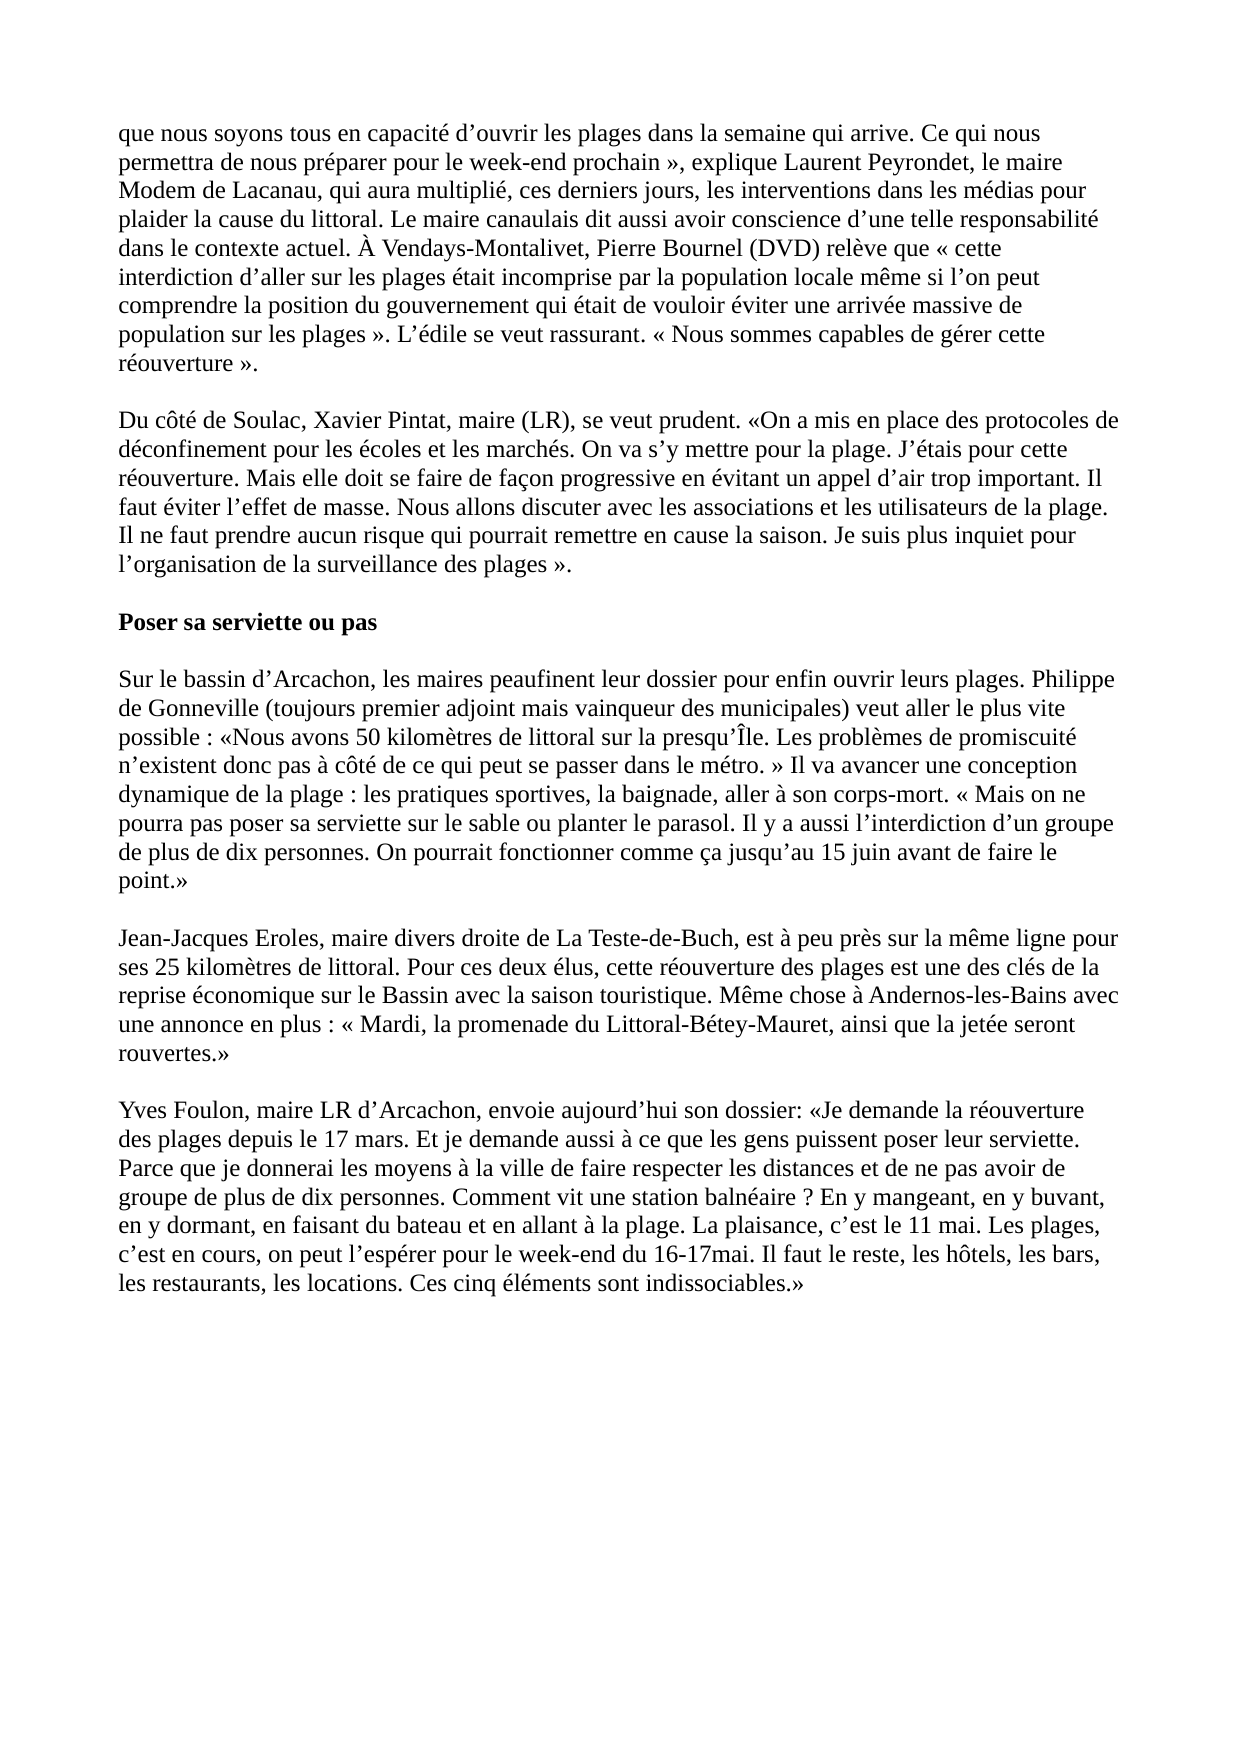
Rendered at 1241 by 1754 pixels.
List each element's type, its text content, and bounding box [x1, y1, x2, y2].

text que nous soyons tous en capacité d’ouvrir les plages dans la semaine qui arrive. Ce qui nous permettra de nous préparer pour le week-end prochain », explique Laurent Peyrondet, le maire Modem de Lacanau, qui aura multiplié, ces derniers jours, les interventions dans les médias pour plaider la cause du littoral. Le maire canaulais dit aussi avoir conscience d’une telle responsabilité dans le contexte actuel. À Vendays-Montalivet, Pierre Bournel (DVD) relève que « cette interdiction d’aller sur les plages était incomprise par la population locale même si l’on peut comprendre la position du gouvernement qui était de vouloir éviter une arrivée massive de population sur les plages ». L’édile se veut rassurant. « Nous sommes capables de gérer cette réouverture ». [118, 118, 1122, 377]
text Yves Foulon, maire LR d’Arcachon, envoie aujourd’hui son dossier: «Je demande la réouverture des plages depuis le 17 mars. Et je demande aussi à ce que les gens puissent poser leur serviette. Parce que je donnerai les moyens à la ville de faire respecter les distances et de ne pas avoir de groupe de plus de dix personnes. Comment vit une station balnéaire ? En y mangeant, en y buvant, en y dormant, en faisant du bateau et en allant à la plage. La plaisance, c’est le 11 mai. Les plages, c’est en cours, on peut l’espérer pour le week-end du 16-17mai. Il faut le reste, les hôtels, les bars, les restaurants, les locations. Ces cinq éléments sont indissociables.» [118, 1096, 1122, 1297]
text Jean-Jacques Eroles, maire divers droite de La Teste-de-Buch, est à peu près sur la même ligne pour ses 25 kilomètres de littoral. Pour ces deux élus, cette réouverture des plages est une des clés de la reprise économique sur le Bassin avec la saison touristique. Même chose à Andernos-les-Bains avec une annonce en plus : « Mardi, la promenade du Littoral-Bétey-Mauret, ainsi que la jetée seront rouvertes.» [118, 923, 1122, 1067]
text Poser sa serviette ou pas [118, 607, 1122, 636]
text Du côté de Soulac, Xavier Pintat, maire (LR), se veut prudent. «On a mis en place des protocoles de déconfinement pour les écoles et les marchés. On va s’y mettre pour la plage. J’étais pour cette réouverture. Mais elle doit se faire de façon progressive en évitant un appel d’air trop important. Il faut éviter l’effet de masse. Nous allons discuter avec les associations et les utilisateurs de la plage. Il ne faut prendre aucun risque qui pourrait remettre en cause la saison. Je suis plus inquiet pour l’organisation de la surveillance des plages ». [118, 406, 1122, 578]
text Sur le bassin d’Arcachon, les maires peaufinent leur dossier pour enfin ouvrir leurs plages. Philippe de Gonneville (toujours premier adjoint mais vainqueur des municipales) veut aller le plus vite possible : «Nous avons 50 kilomètres de littoral sur la presqu’Île. Les problèmes de promiscuité n’existent donc pas à côté de ce qui peut se passer dans le métro. » Il va avancer une conception dynamique de la plage : les pratiques sportives, la baignade, aller à son corps-mort. « Mais on ne pourra pas poser sa serviette sur le sable ou planter le parasol. Il y a aussi l’interdiction d’un groupe de plus de dix personnes. On pourrait fonctionner comme ça jusqu’au 15 juin avant de faire le point.» [118, 664, 1122, 894]
